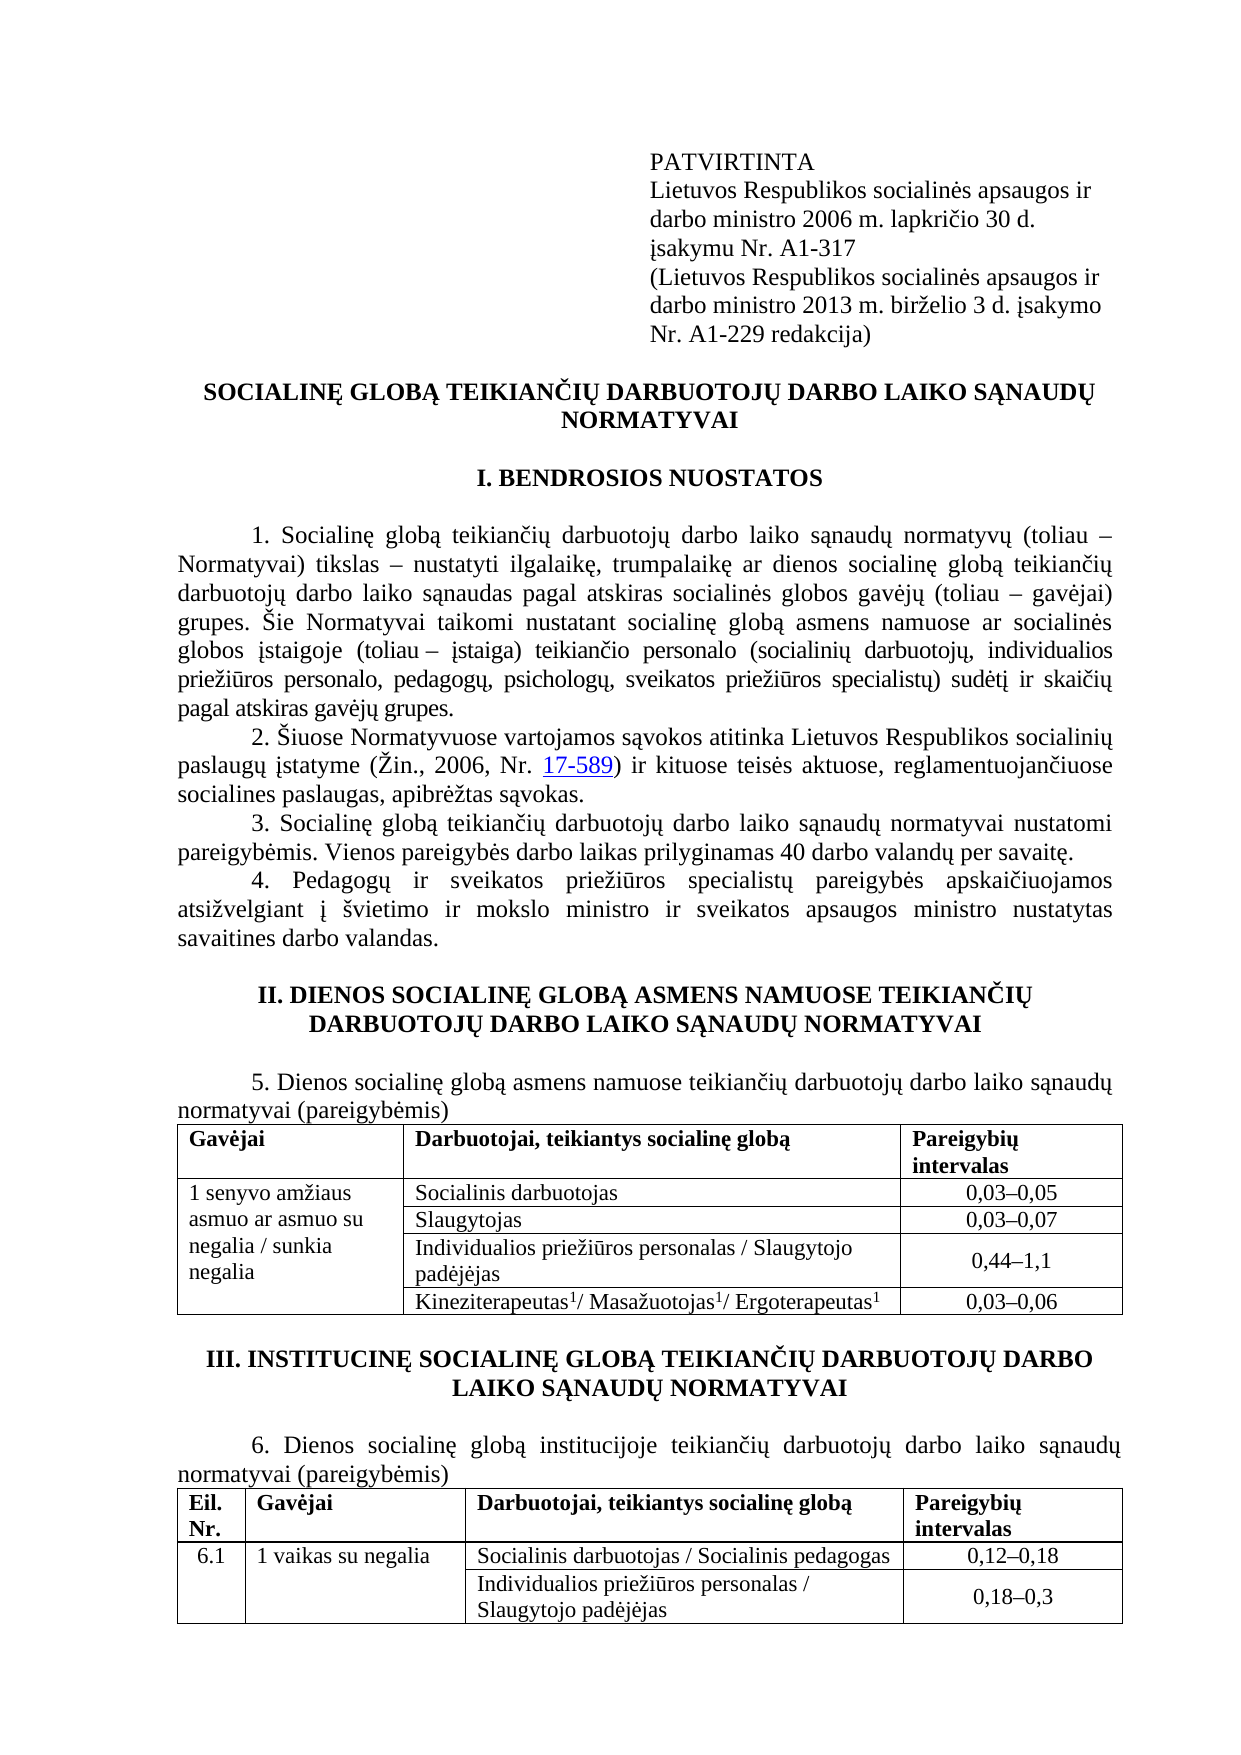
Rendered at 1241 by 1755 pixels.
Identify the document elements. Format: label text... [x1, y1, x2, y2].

text III. INSTITUCINĘ SOCIALINĘ GLOBĄ TEIKIANČIŲ DARBUOTOJŲ DARBO LAIKO SĄNAUDŲ NORMATYVAI [177, 1344, 1122, 1401]
table_header Gavėjai [246, 1489, 465, 1541]
table_header Eil. Nr. [178, 1489, 245, 1541]
text darbo ministro 2006 m. lapkričio 30 d. [649, 204, 1122, 233]
text 5. Dienos socialinę globą asmens namuose teikiančių darbuotojų darbo laiko sąnaudų normatyvai (pareigybėmis) [177, 1067, 1113, 1124]
text 6. Dienos socialinę globą institucijoje teikiančių darbuotojų darbo laiko sąnaudų normatyvai (pareigybėmis) [177, 1430, 1122, 1488]
table_cell Slaugytojas [404, 1207, 900, 1233]
table_cell 1 vaikas su negalia [246, 1543, 465, 1622]
table_cell 0,03–0,05 [901, 1179, 1122, 1206]
table_cell 0,03–0,07 [901, 1207, 1122, 1233]
table_header Gavėjai [178, 1125, 403, 1178]
text II. DIENOS SOCIALINĘ GLOBĄ ASMENS NAMUOSE TEIKIANČIŲ DARBUOTOJŲ DARBO LAIKO SĄNAUDŲ NORMATYVAI [177, 981, 1113, 1038]
text Nr. A1-229 redakcija) [649, 319, 1122, 348]
text I. BENDROSIOS NUOSTATOS [177, 463, 1122, 492]
text įsakymu Nr. A1-317 [649, 233, 1122, 262]
text Lietuvos Respublikos socialinės apsaugos ir [649, 176, 1122, 204]
table_cell 1 senyvo amžiaus asmuo ar asmuo su negalia / sunkia negalia [178, 1179, 403, 1314]
table_cell 0,18–0,3 [904, 1570, 1122, 1622]
text 2. Šiuose Normatyvuose vartojamos sąvokos atitinka Lietuvos Respublikos socialinių paslaugų įstatyme (Žin., 2006, Nr. 17-589) ir kituose teisės aktuose, reglamentuojančiuose socialines paslaugas, apibrėžtas sąvokas. [177, 722, 1113, 808]
text darbo ministro 2013 m. birželio 3 d. įsakymo [649, 291, 1122, 319]
text 3. Socialinę globą teikiančių darbuotojų darbo laiko sąnaudų normatyvai nustatomi pareigybėmis. Vienos pareigybės darbo laikas prilyginamas 40 darbo valandų per savaitę. [177, 808, 1113, 866]
table_cell Individualios priežiūros personalas / Slaugytojo padėjėjas [404, 1234, 900, 1287]
table_cell 6.1 [178, 1543, 245, 1622]
text (Lietuvos Respublikos socialinės apsaugos ir [649, 262, 1122, 291]
table_cell 0,03–0,06 [901, 1288, 1122, 1314]
text 4. Pedagogų ir sveikatos priežiūros specialistų pareigybės apskaičiuojamos atsižvelgiant į švietimo ir mokslo ministro ir sveikatos apsaugos ministro nustatytas savaitines darbo valandas. [177, 866, 1113, 952]
table_header Pareigybių intervalas [904, 1489, 1122, 1541]
text SOCIALINĘ GLOBĄ TEIKIANČIŲ DARBUOTOJŲ DARBO LAIKO SĄNAUDŲ NORMATYVAI [177, 377, 1122, 434]
table_cell Individualios priežiūros personalas / Slaugytojo padėjėjas [466, 1570, 903, 1622]
table_header Darbuotojai, teikiantys socialinę globą [404, 1125, 900, 1178]
table_cell 0,12–0,18 [904, 1543, 1122, 1569]
table_cell Kineziterapeutas1/ Masažuotojas1/ Ergoterapeutas1 [404, 1288, 900, 1314]
text 1. Socialinę globą teikiančių darbuotojų darbo laiko sąnaudų normatyvų (toliau – Normatyvai) tikslas – nustatyti ilgalaikę, trumpalaikę ar dienos socialinę globą teikiančių darbuotojų darbo laiko sąnaudas pagal atskiras socialinės globos gavėjų (toliau – gavėjai) grupes. Šie Normatyvai taikomi nustatant socialinę globą asmens namuose ar socialinės globos įstaigoje (toliau – įstaiga) teikiančio personalo (socialinių darbuotojų, individualios priežiūros personalo, pedagogų, psichologų, sveikatos priežiūros specialistų) sudėtį ir skaičių pagal atskiras gavėjų grupes. [177, 521, 1113, 722]
table_cell Socialinis darbuotojas [404, 1179, 900, 1206]
table_cell Socialinis darbuotojas / Socialinis pedagogas [466, 1543, 903, 1569]
table_header Pareigybių intervalas [901, 1125, 1122, 1178]
table_cell 0,44–1,1 [901, 1234, 1122, 1287]
table_header Darbuotojai, teikiantys socialinę globą [466, 1489, 903, 1541]
text PATVIRTINTA [649, 147, 1122, 176]
